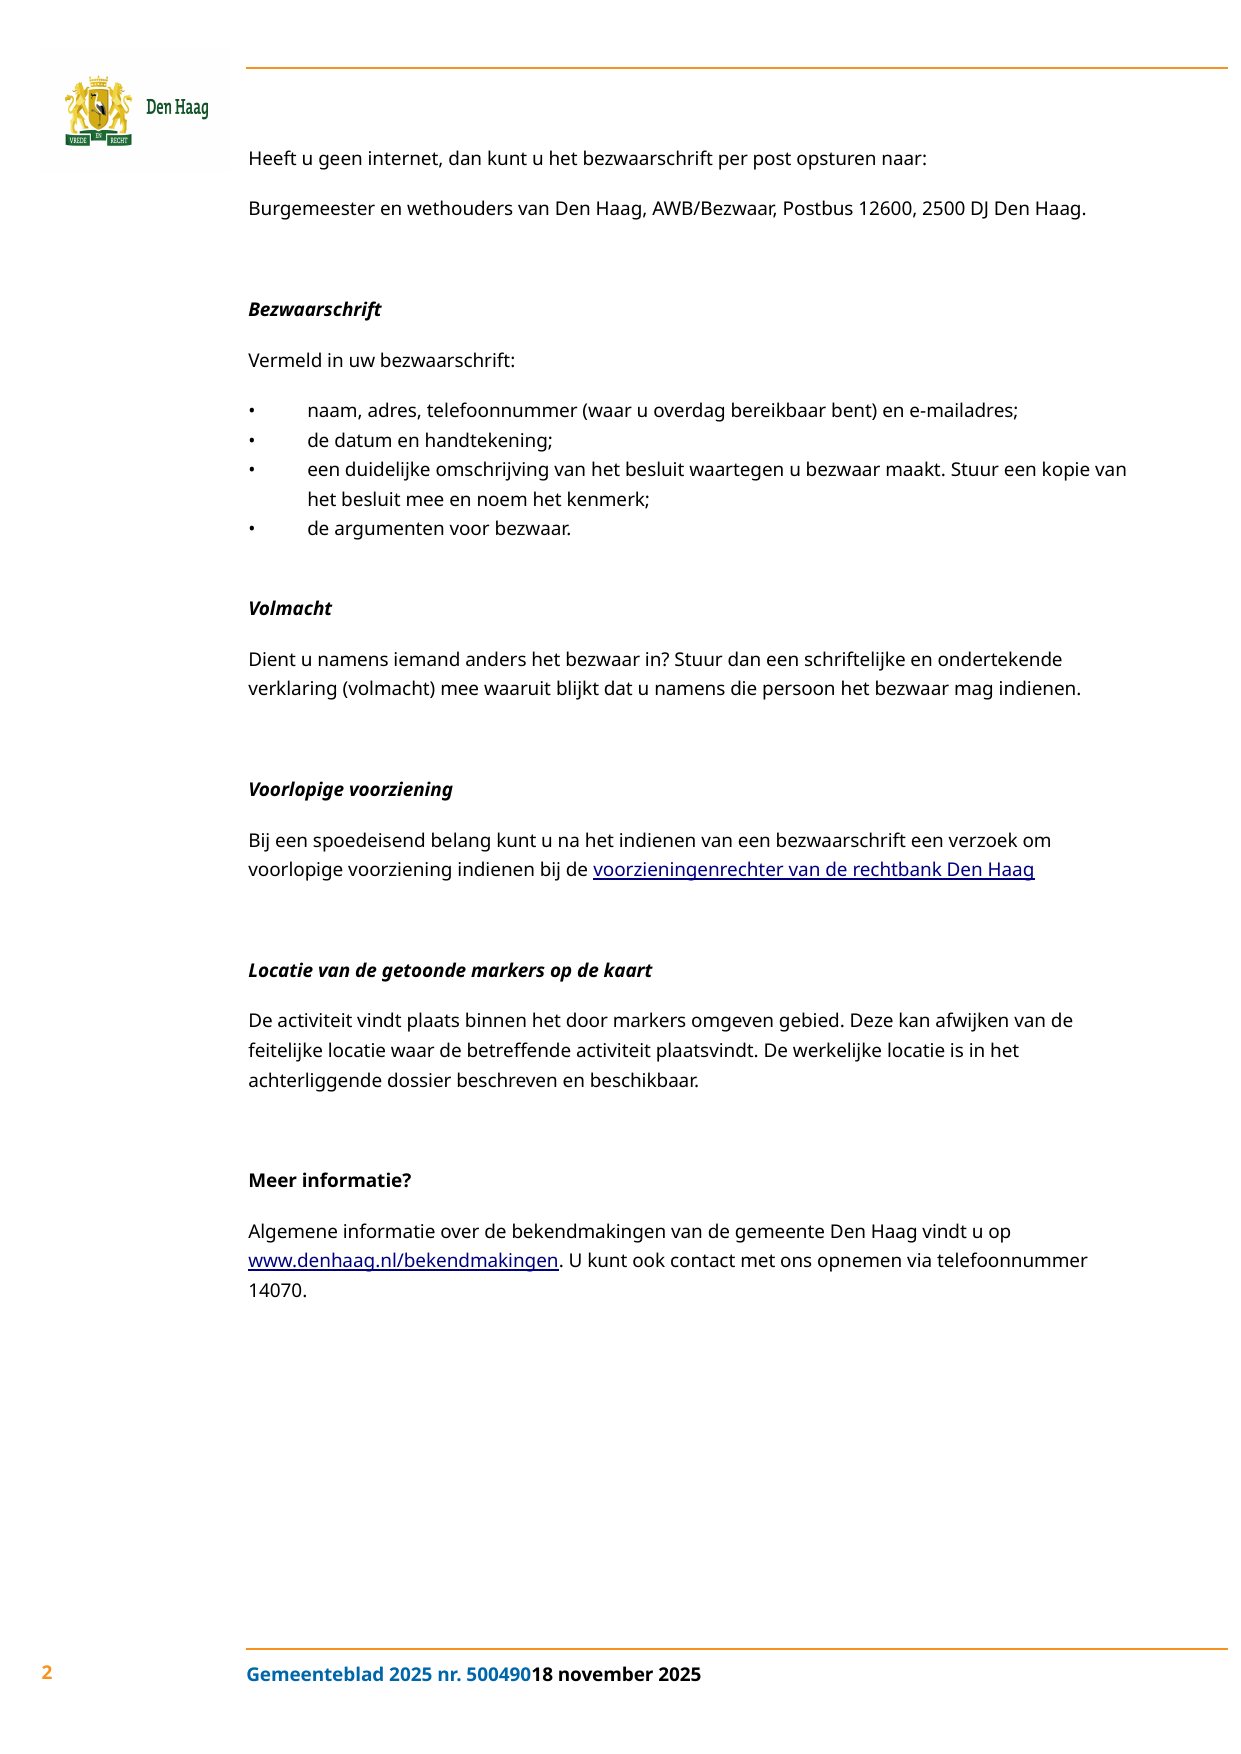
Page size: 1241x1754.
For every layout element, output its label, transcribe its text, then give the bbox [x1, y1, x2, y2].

text Bij een spoedeisend belang kunt u na het indienen van een bezwaarschrift een verzoek om voorlopige voorziening indienen bij de voorzieningenrechter van de rechtbank Den Haag [248, 827, 1152, 882]
list een duidelijke omschrijving van het besluit waartegen u bezwaar maakt. Stuur een kopie van het besluit mee en noem het kenmerk; [248, 456, 1152, 512]
list naam, adres, telefoonnummer (waar u overdag bereikbaar bent) en e-mailadres; [248, 397, 1152, 423]
text De activiteit vindt plaats binnen het door markers omgeven gebied. Deze kan afwijken van de feitelijke locatie waar de betreffende activiteit plaatsvindt. De werkelijke locatie is in het achterliggende dossier beschreven en beschikbaar. [248, 1008, 1152, 1093]
list de argumenten voor bezwaar. [248, 516, 1152, 541]
picture [41, 47, 231, 172]
text Dient u namens iemand anders het bezwaar in? Stuur dan een schriftelijke en ondertekende verklaring (volmacht) mee waaruit blijkt dat u namens die persoon het bezwaar mag indienen. [248, 646, 1152, 701]
text Vermeld in uw bezwaarschrift: [248, 347, 1152, 373]
text Volmacht [248, 596, 1152, 621]
text Algemene informatie over de bekendmakingen van de gemeente Den Haag vindt u op www.denhaag.nl/bekendmakingen. U kunt ook contact met ons opnemen via telefoonnummer 14070. [248, 1218, 1152, 1303]
list de datum en handtekening; [248, 427, 1152, 453]
text Burgemeester en wethouders van Den Haag, AWB/Bezwaar, Postbus 12600, 2500 DJ Den Haag. [248, 196, 1152, 221]
text Locatie van de getoonde markers op de kaart [248, 957, 1152, 983]
text Voorlopige voorziening [248, 776, 1152, 802]
text Meer informatie? [248, 1168, 1152, 1193]
text Bezwaarschrift [248, 296, 1152, 322]
text Heeft u geen internet, dan kunt u het bezwaarschrift per post opsturen naar: [248, 145, 1152, 171]
